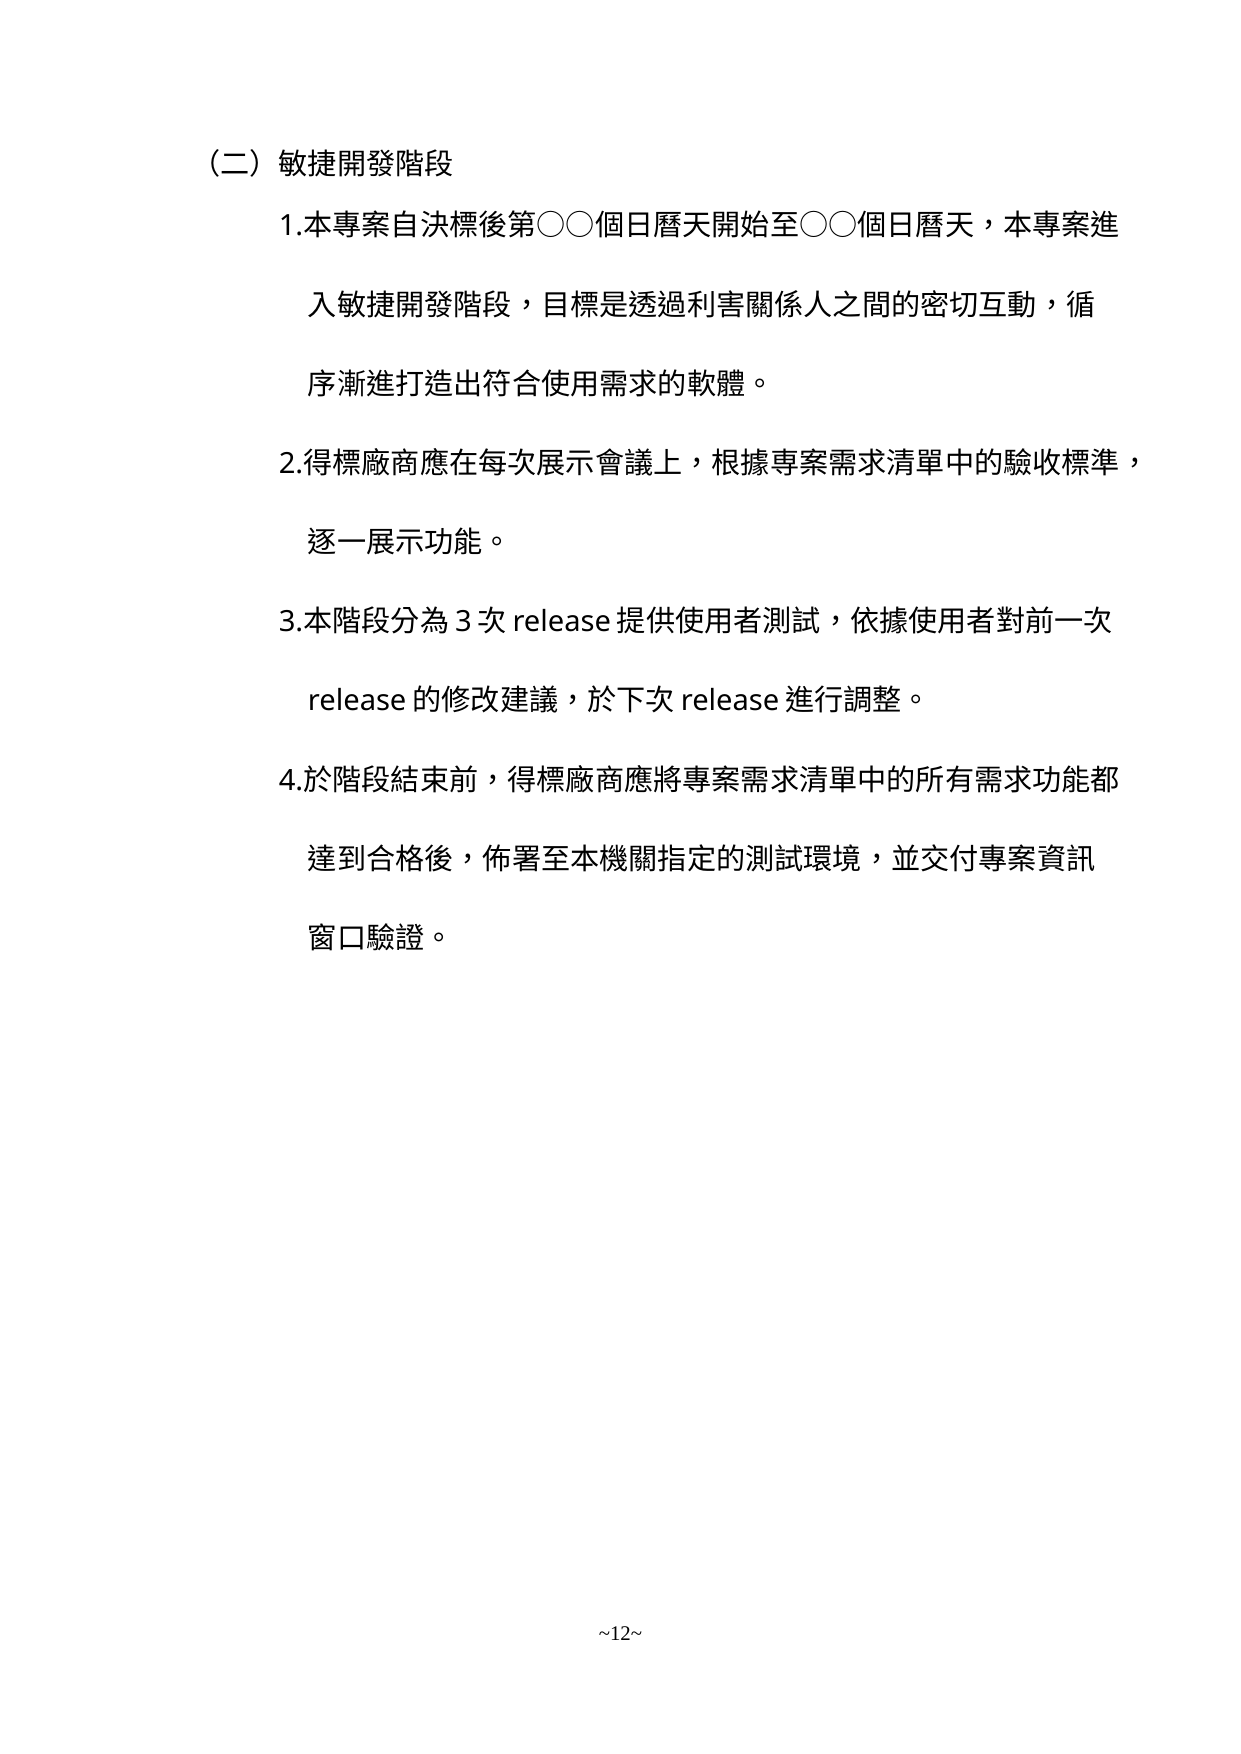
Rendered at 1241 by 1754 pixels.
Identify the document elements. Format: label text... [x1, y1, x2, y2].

text 3.本階段分為3次release提供使用者測試，依據使用者對前一次release的修改建議，於下次release進行調整。 [278, 579, 1122, 738]
text （二）敏捷開發階段 [191, 138, 1122, 184]
text 2.得標廠商應在每次展示會議上，根據専案需求清單中的驗收標準，逐一展示功能。 [278, 421, 1122, 579]
text 1.本專案自決標後第○○個日曆天開始至○○個日曆天，本專案進入敏捷開發階段，目標是透過利害關係人之間的密切互動，循序漸進打造出符合使用需求的軟體。 [278, 184, 1122, 421]
text 4.於階段結束前，得標廠商應將專案需求清單中的所有需求功能都達到合格後，佈署至本機關指定的測試環境，並交付專案資訊窗口驗證。 [278, 738, 1122, 975]
